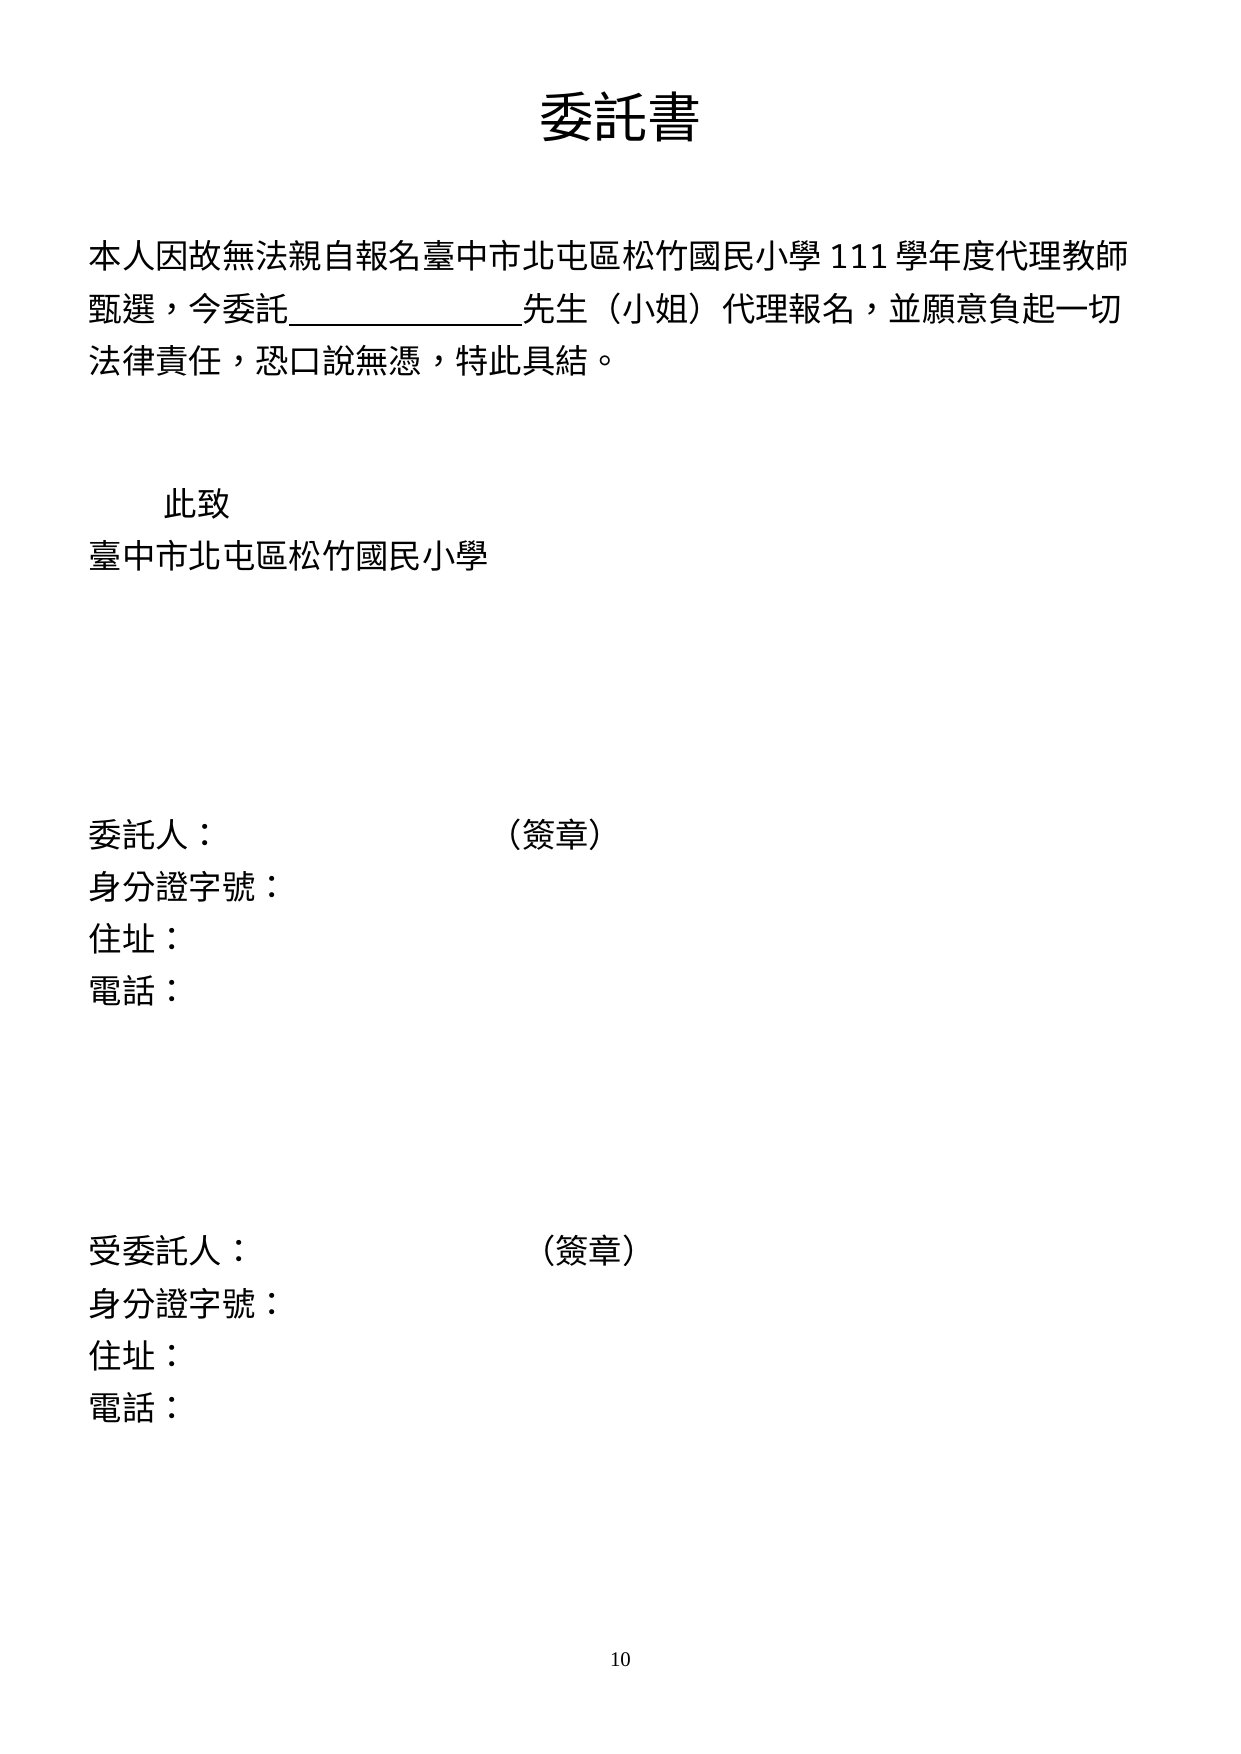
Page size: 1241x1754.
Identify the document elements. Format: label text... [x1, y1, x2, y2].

text 住址： [89, 910, 1152, 962]
text 身分證字號： [89, 858, 1152, 910]
text 電話： [89, 962, 1152, 1014]
text 電話： [89, 1378, 1152, 1431]
text 委託人： （簽章） [89, 806, 1152, 858]
text 委託書 [89, 75, 1152, 153]
text 身分證字號： [89, 1274, 1152, 1326]
text 受委託人： （簽章） [89, 1222, 1152, 1274]
text 住址： [89, 1326, 1152, 1378]
text 臺中市北屯區松竹國民小學 [89, 526, 1152, 578]
text 此致 [89, 474, 1152, 526]
text 本人因故無法親自報名臺中市北屯區松竹國民小學111學年度代理教師甄選，今委託 先生（小姐）代理報名，並願意負起一切法律責任，恐口說無憑，特此具結。 [89, 227, 1152, 383]
